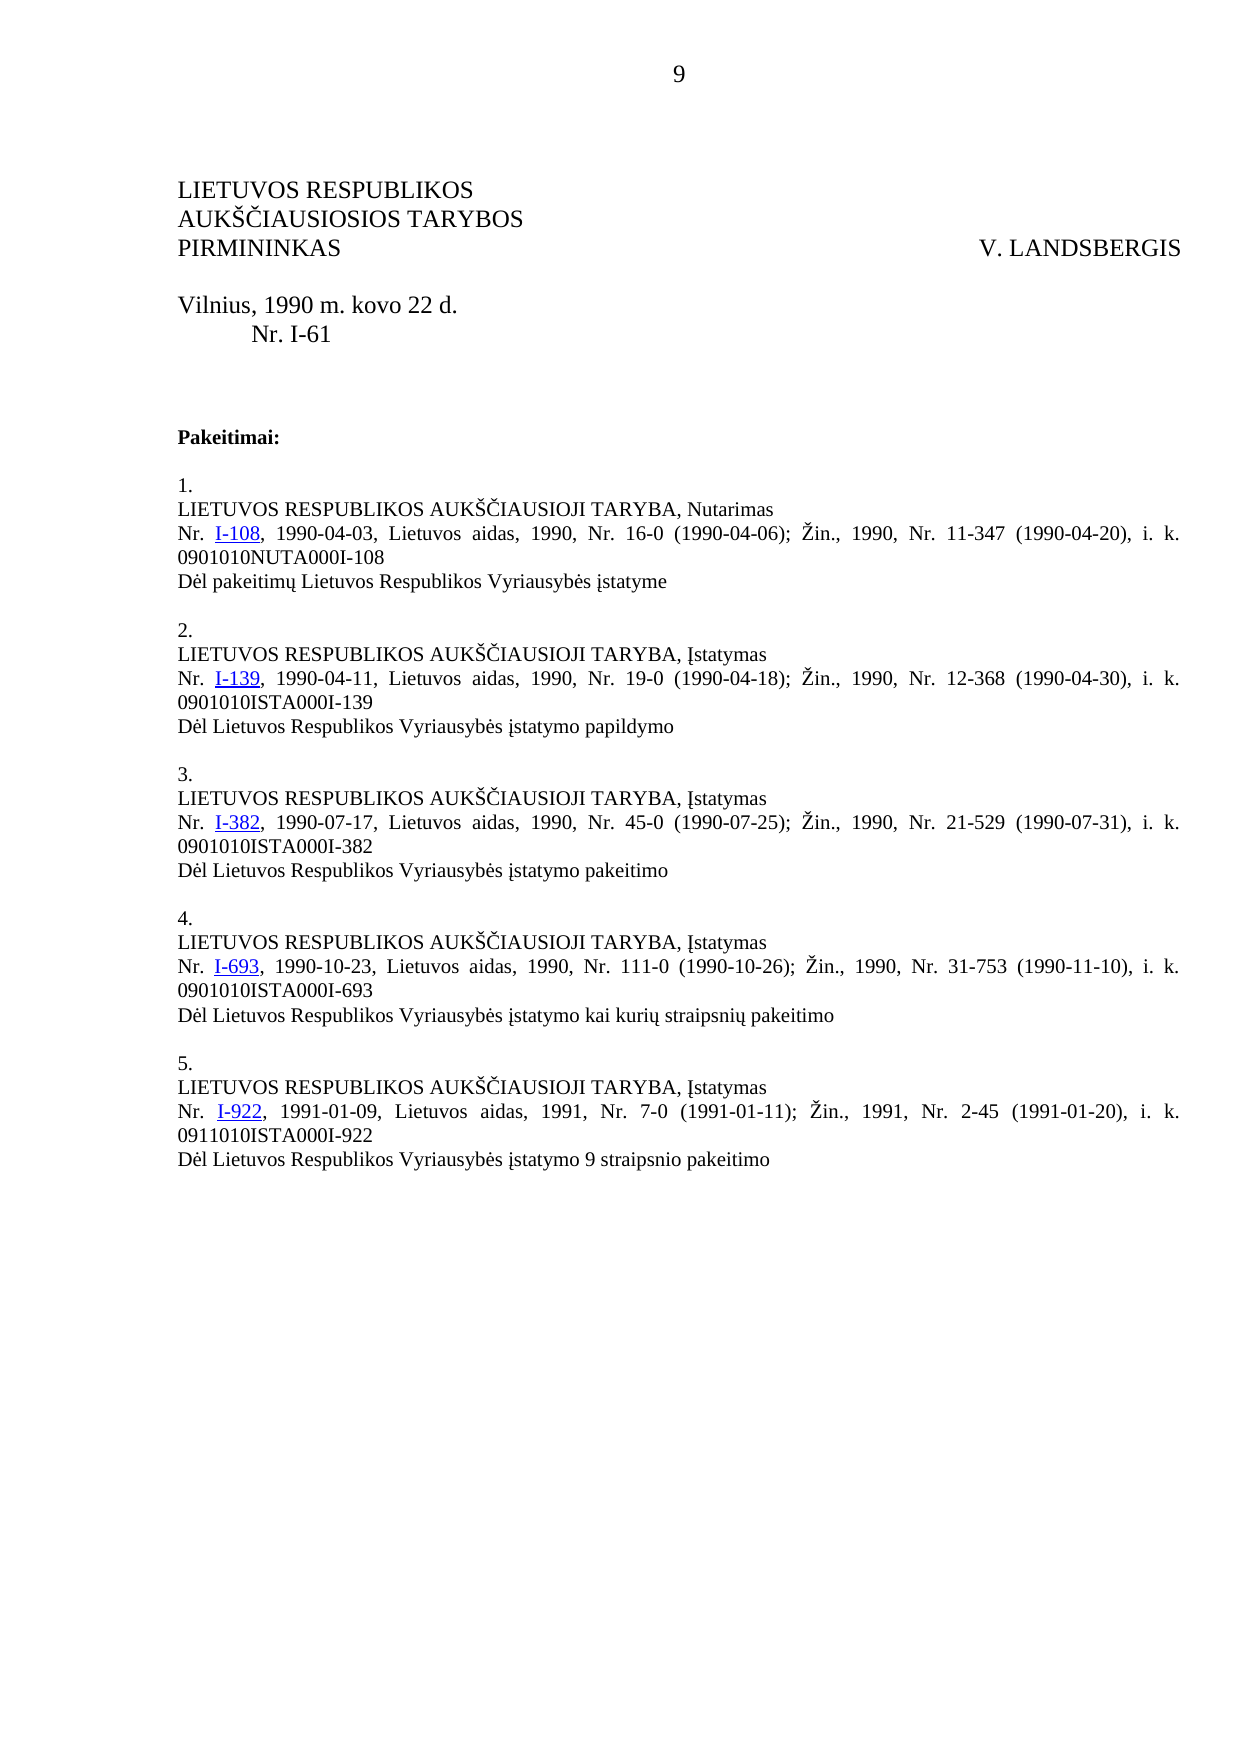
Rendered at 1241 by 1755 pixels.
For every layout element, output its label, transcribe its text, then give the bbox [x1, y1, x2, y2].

text 5. [177, 1051, 1181, 1075]
text Nr. I-108, 1990-04-03, Lietuvos aidas, 1990, Nr. 16-0 (1990-04-06); Žin., 1990, Nr. 11-347 (1990-04-20), i. k. 0901010NUTA000I-108 [177, 521, 1181, 569]
text Pakeitimai: [177, 425, 1181, 449]
text LIETUVOS RESPUBLIKOS AUKŠČIAUSIOJI TARYBA, Įstatymas [177, 1075, 1181, 1099]
text Dėl Lietuvos Respublikos Vyriausybės įstatymo 9 straipsnio pakeitimo [177, 1147, 1181, 1171]
text LIETUVOS RESPUBLIKOS [177, 176, 1181, 204]
text 1. [177, 473, 1181, 497]
text Vilnius, 1990 m. kovo 22 d. [177, 291, 1181, 319]
text Dėl pakeitimų Lietuvos Respublikos Vyriausybės įstatyme [177, 569, 1181, 593]
text LIETUVOS RESPUBLIKOS AUKŠČIAUSIOJI TARYBA, Nutarimas [177, 497, 1181, 521]
text Nr. I-693, 1990-10-23, Lietuvos aidas, 1990, Nr. 111-0 (1990-10-26); Žin., 1990, Nr. 31-753 (1990-11-10), i. k. 0901010ISTA000I-693 [177, 954, 1181, 1002]
text 2. [177, 617, 1181, 642]
text 4. [177, 906, 1181, 930]
text Nr. I-139, 1990-04-11, Lietuvos aidas, 1990, Nr. 19-0 (1990-04-18); Žin., 1990, Nr. 12-368 (1990-04-30), i. k. 0901010ISTA000I-139 [177, 666, 1181, 714]
text LIETUVOS RESPUBLIKOS AUKŠČIAUSIOJI TARYBA, Įstatymas [177, 930, 1181, 954]
text Nr. I-382, 1990-07-17, Lietuvos aidas, 1990, Nr. 45-0 (1990-07-25); Žin., 1990, Nr. 21-529 (1990-07-31), i. k. 0901010ISTA000I-382 [177, 810, 1181, 858]
text AUKŠČIAUSIOSIOS TARYBOS PIRMININKAS V. LANDSBERGIS [177, 204, 1181, 262]
text Nr. I-922, 1991-01-09, Lietuvos aidas, 1991, Nr. 7-0 (1991-01-11); Žin., 1991, Nr. 2-45 (1991-01-20), i. k. 0911010ISTA000I-922 [177, 1099, 1181, 1147]
text LIETUVOS RESPUBLIKOS AUKŠČIAUSIOJI TARYBA, Įstatymas [177, 786, 1181, 810]
text 3. [177, 762, 1181, 786]
text Dėl Lietuvos Respublikos Vyriausybės įstatymo papildymo [177, 714, 1181, 738]
text Dėl Lietuvos Respublikos Vyriausybės įstatymo pakeitimo [177, 858, 1181, 882]
text Dėl Lietuvos Respublikos Vyriausybės įstatymo kai kurių straipsnių pakeitimo [177, 1002, 1181, 1027]
text Nr. I-61 [177, 319, 1181, 348]
text LIETUVOS RESPUBLIKOS AUKŠČIAUSIOJI TARYBA, Įstatymas [177, 642, 1181, 666]
